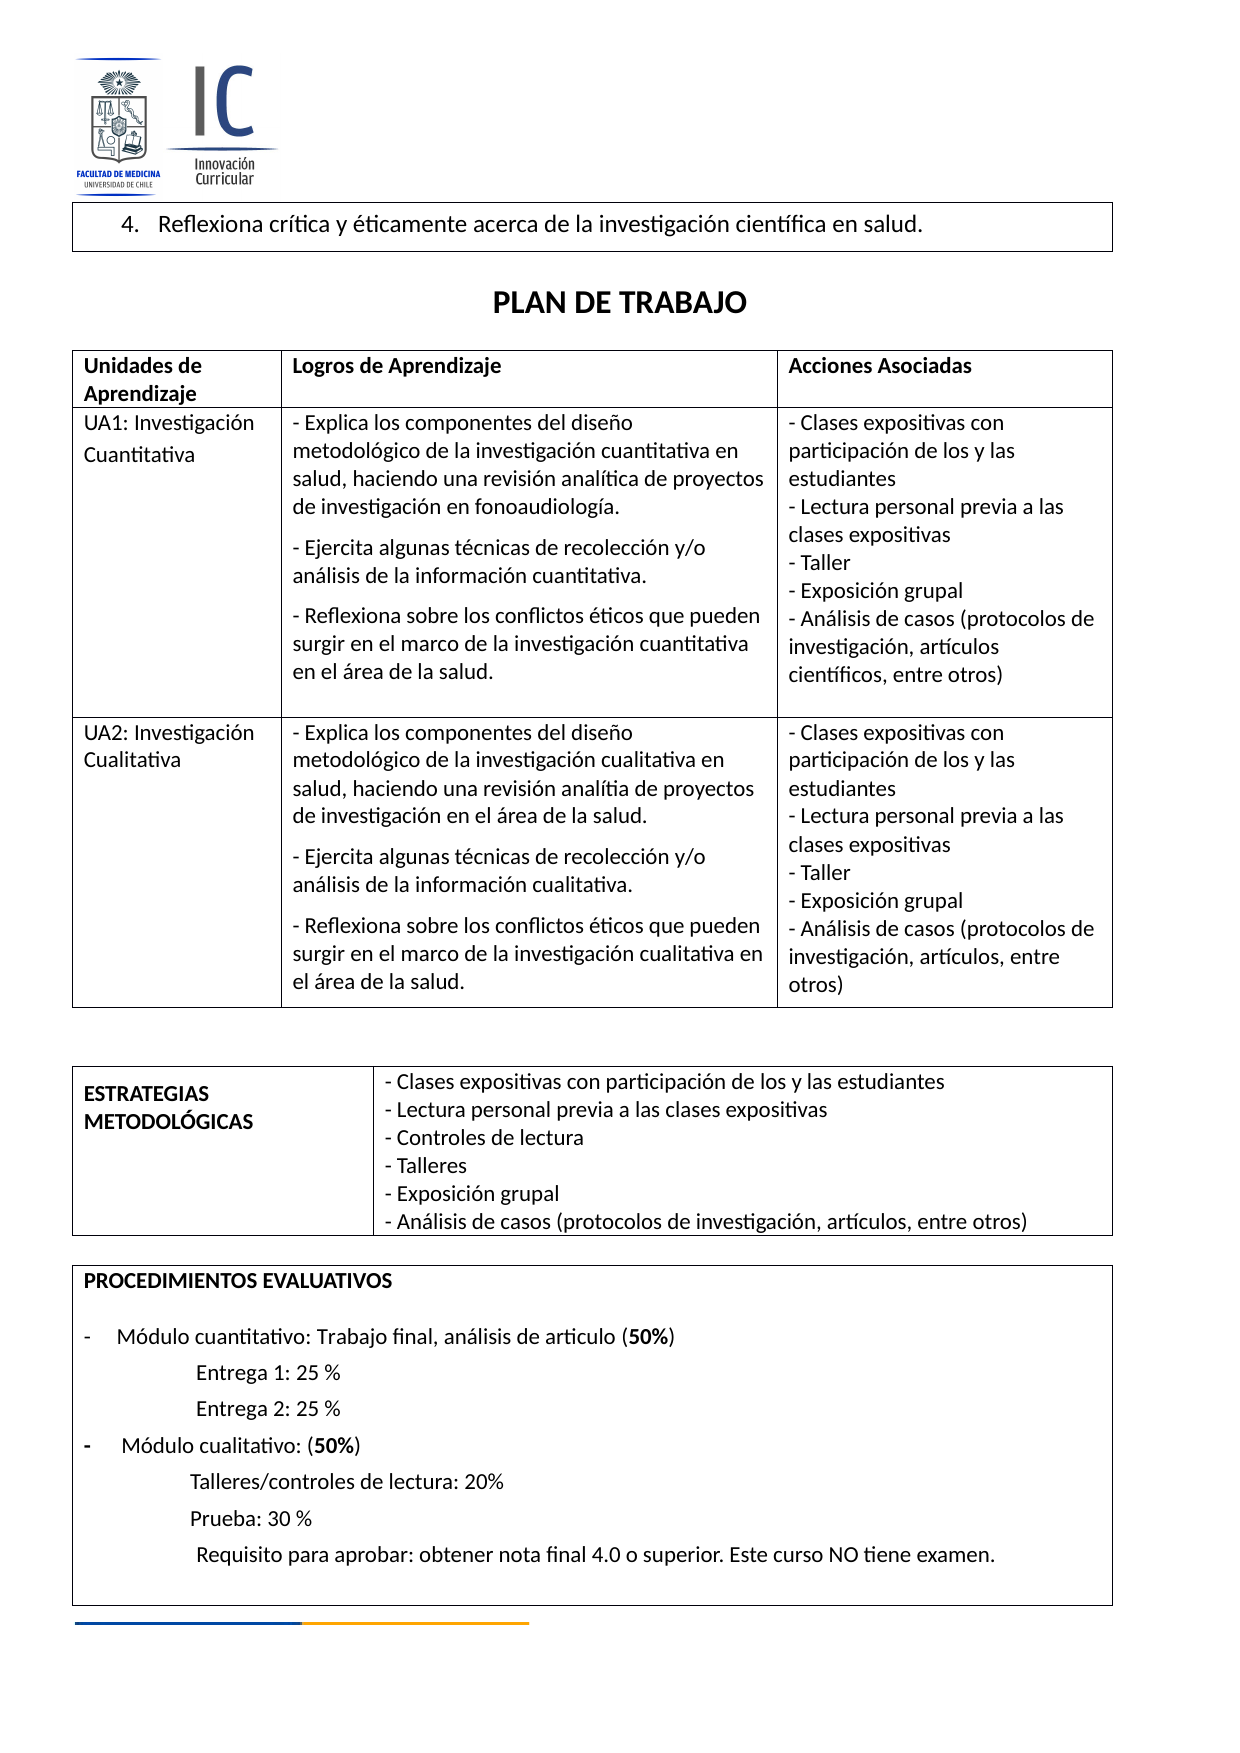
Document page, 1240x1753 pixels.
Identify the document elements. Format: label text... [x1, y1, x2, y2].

table_cell - Clases expositivas con participación de los y las estudiantes - Lectura personal previa a las clases expositivas - Taller - Exposición grupal - Análisis de casos (protocolos de investigación, artículos científicos, entre otros) [778, 408, 1112, 717]
table_header PROCEDIMIENTOS EVALUATIVOS - Módulo cuantitativo: Trabajo final, análisis de articulo (50%) Entrega 1: 25 % Entrega 2: 25 % Módulo cualitativo: (50%) Talleres/controles de lectura: 20% Prueba: 30 % Requisito para aprobar: obtener nota final 4.0 o superior. Este curso NO tiene examen. [73, 1266, 1112, 1605]
table_header Unidades de Aprendizaje [73, 351, 281, 407]
text PLAN DE TRABAJO [74, 281, 1166, 321]
table_header ESTRATEGIAS METODOLÓGICAS [73, 1067, 373, 1235]
table_cell UA1: Investigación Cuantitativa [73, 408, 281, 717]
table_header - Clases expositivas con participación de los y las estudiantes - Lectura personal previa a las clases expositivas - Controles de lectura - Talleres - Exposición grupal - Análisis de casos (protocolos de investigación, artículos, entre otros) [374, 1067, 1112, 1235]
table_header Acciones Asociadas [778, 351, 1112, 407]
table_cell UA2: Investigación Cualitativa [73, 718, 281, 1007]
table_cell - Explica los componentes del diseño metodológico de la investigación cuantitativa en salud, haciendo una revisión analítica de proyectos de investigación en fonoaudiología. - Ejercita algunas técnicas de recolección y/o análisis de la información cuantitativa. - Reflexiona sobre los conflictos éticos que pueden surgir en el marco de la investigación cuantitativa en el área de la salud. [282, 408, 777, 717]
table_cell - Clases expositivas con participación de los y las estudiantes - Lectura personal previa a las clases expositivas - Taller - Exposición grupal - Análisis de casos (protocolos de investigación, artículos, entre otros) [778, 718, 1112, 1007]
table_header RESULTADOS DE APRENDIZAJE DEL CURSO: Conoce los fundamentos y las aplicaciones de las técnicas de estadística inferencial más habitualmente empleadas en las Ciencias de la Salud. Conoce los fundamentos y las aplicaciones de las herramientas de investigación cualitativa empleadas en las ciencias de la Salud. Analiza críticamente publicaciones científicas del área de la fonoaudiología, discriminando la pertinencia del diseño investigativo, la pregunta de investigación, la metodología de análisis empleada Reflexiona crítica y éticamente acerca de la investigación científica en salud. [73, 203, 1112, 251]
picture [73, 53, 281, 202]
table_header Logros de Aprendizaje [282, 351, 777, 407]
table_cell - Explica los componentes del diseño metodológico de la investigación cualitativa en salud, haciendo una revisión analítia de proyectos de investigación en el área de la salud. - Ejercita algunas técnicas de recolección y/o análisis de la información cualitativa. - Reflexiona sobre los conflictos éticos que pueden surgir en el marco de la investigación cualitativa en el área de la salud. [282, 718, 777, 1007]
